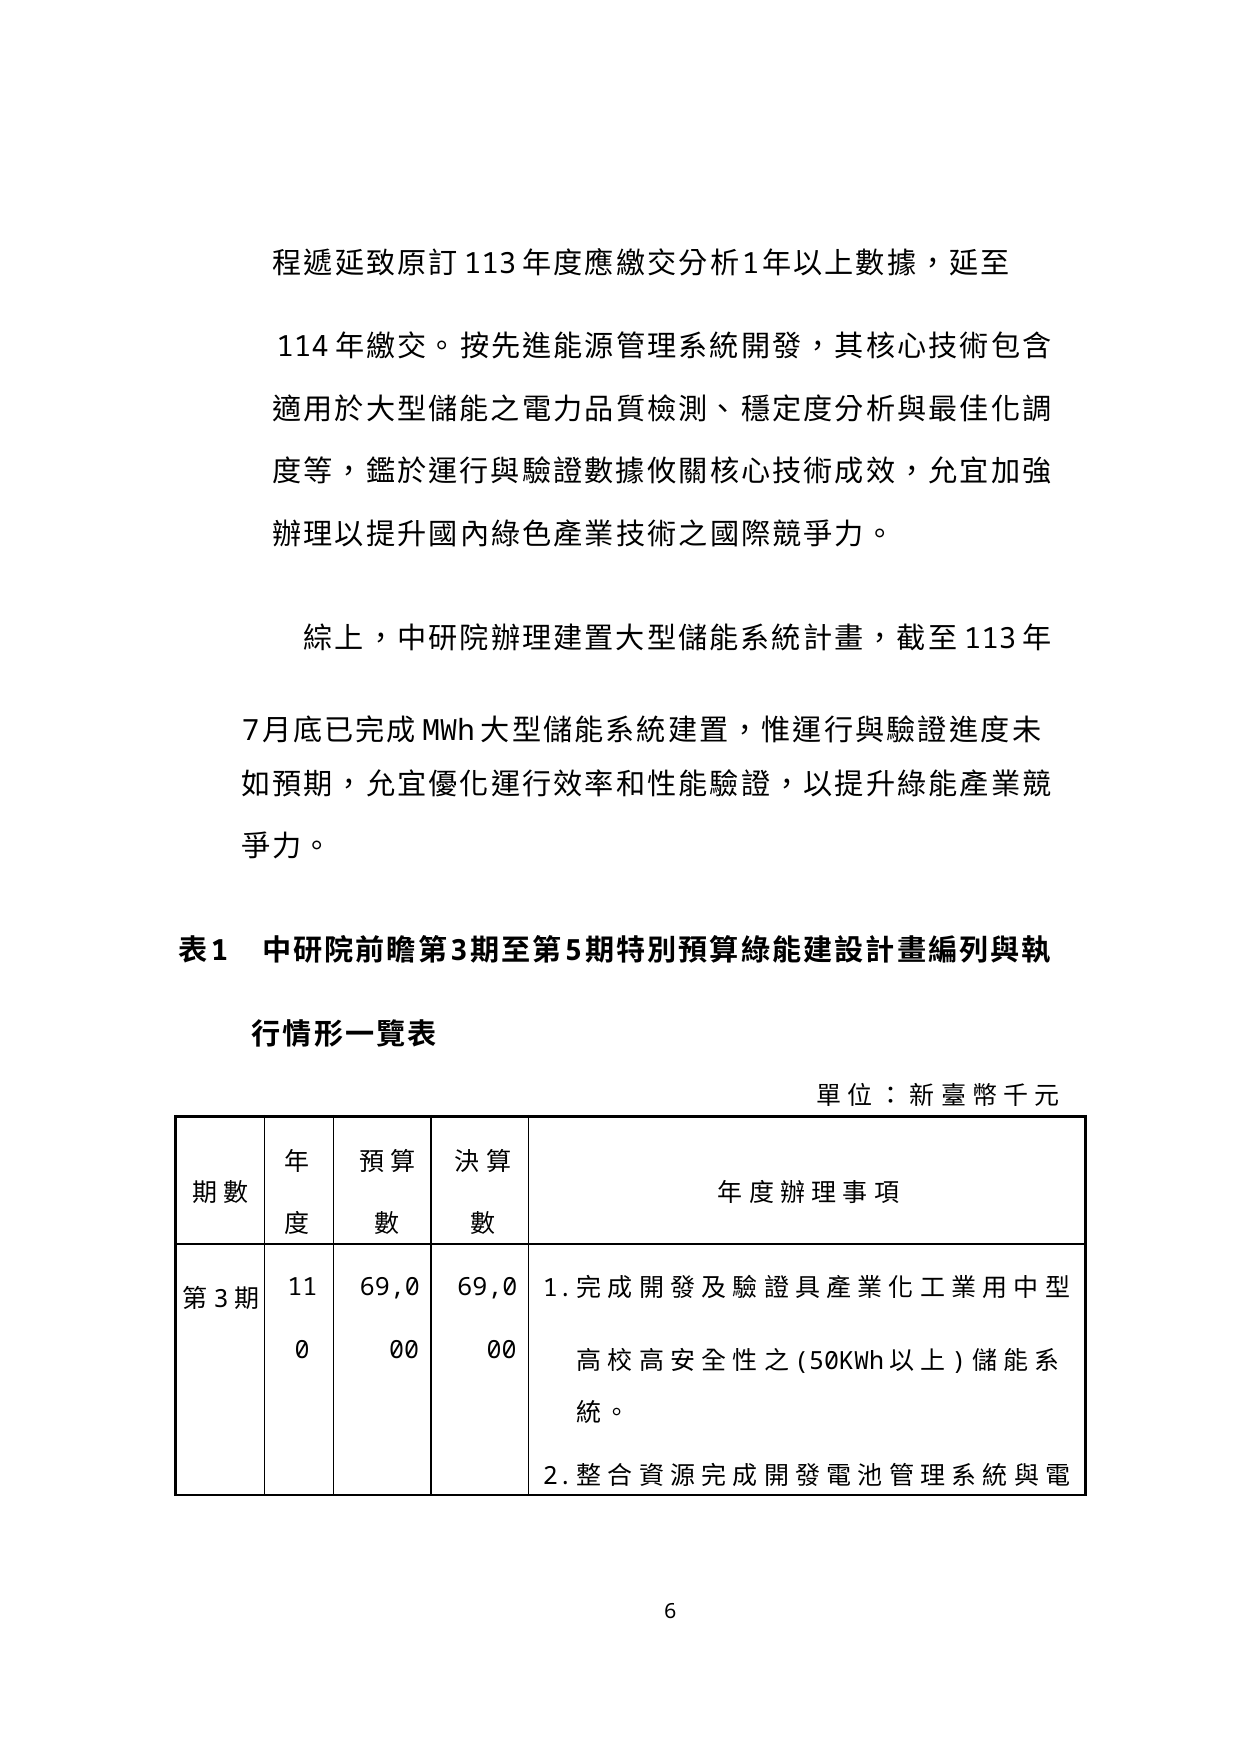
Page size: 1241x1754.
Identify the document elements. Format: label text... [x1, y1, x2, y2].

table_cell 1.完成開發及驗證具產業化工業用中型高校高安全性之(50KWh以上)儲能系統。 2.整合資源完成開發電池管理系統與電 [529, 1245, 1084, 1494]
text 綜上，中研院辦理建置大型儲能系統計畫，截至113年7月底已完成MWh大型儲能系統建置，惟運行與驗證進度未如預期，允宜優化運行效率和性能驗證，以提升綠能產業競爭力。 [236, 552, 1063, 865]
table_cell 69,000 [334, 1245, 430, 1494]
text 單位：新臺幣千元 [177, 1052, 1063, 1115]
table_cell 69,000 [432, 1245, 528, 1494]
table_cell 110 [265, 1245, 333, 1494]
table_header 決算數 [432, 1118, 528, 1243]
table_header 年度辦理事項 [529, 1118, 1084, 1243]
table_header 預算數 [334, 1118, 430, 1243]
table_cell 第3期 [177, 1245, 264, 1494]
table_header 年度 [265, 1118, 333, 1243]
table_header 期數 [177, 1118, 264, 1243]
text 程遞延致原訂113年度應繳交分析1年以上數據，延至114年繳交。按先進能源管理系統開發，其核心技術包含適用於大型儲能之電力品質檢測、穩定度分析與最佳化調度等，鑑於運行與驗證數據攸關核心技術成效，允宜加強辦理以提升國內綠色產業技術之國際競爭力。 [266, 177, 1063, 552]
text 表1 中研院前瞻第3期至第5期特別預算綠能建設計畫編列與執行情形一覽表 [177, 865, 1063, 1052]
